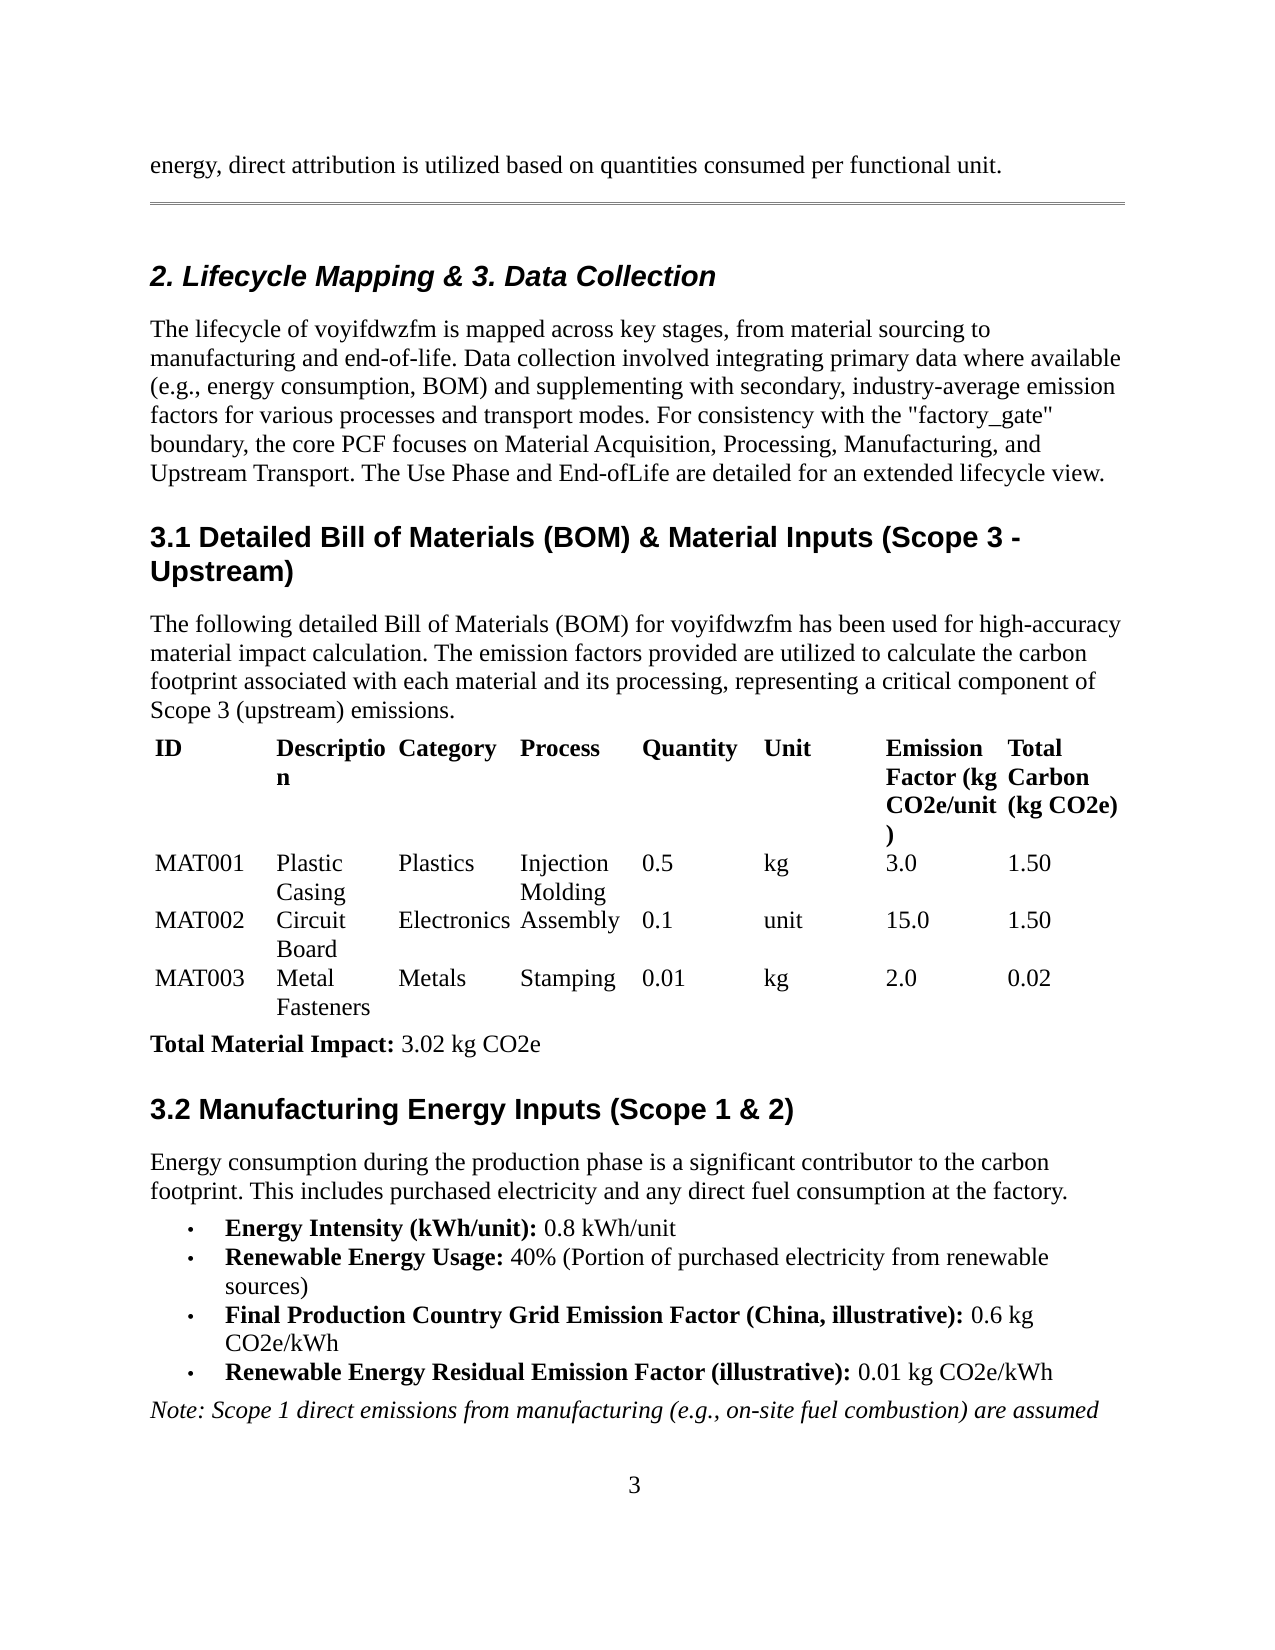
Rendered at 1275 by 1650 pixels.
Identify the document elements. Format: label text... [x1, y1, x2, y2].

table_header Total Carbon (kg CO2e) [1003, 733, 1125, 848]
table_cell 0.01 [638, 963, 759, 1020]
list Renewable Energy Usage: 40% (Portion of purchased electricity from renewable sources) [187, 1242, 1125, 1300]
subtitle 2. Lifecycle Mapping & 3. Data Collection [150, 259, 1125, 292]
table_header Unit [759, 733, 881, 848]
table_cell Stamping [516, 963, 637, 1020]
table_header ID [150, 733, 272, 848]
table_header Category [394, 733, 516, 848]
table_cell 3.0 [881, 848, 1003, 905]
table_header Process [516, 733, 637, 848]
table_cell Circuit Board [272, 905, 394, 963]
table_cell Electronics [394, 905, 516, 963]
table_header Emission Factor (kg CO2e/unit) [881, 733, 1003, 848]
table_cell MAT001 [150, 848, 272, 905]
table_header Description [272, 733, 394, 848]
list Final Production Country Grid Emission Factor (China, illustrative): 0.6 kg CO2e/kWh [187, 1300, 1125, 1357]
table_cell kg [759, 848, 881, 905]
table_cell MAT002 [150, 905, 272, 963]
list Renewable Energy Residual Emission Factor (illustrative): 0.01 kg CO2e/kWh [187, 1357, 1125, 1386]
table_cell 2.0 [881, 963, 1003, 1020]
text The following detailed Bill of Materials (BOM) for voyifdwzfm has been used for high-accuracy material impact calculation. The emission factors provided are utilized to calculate the carbon footprint associated with each material and its processing, representing a critical component of Scope 3 (upstream) emissions. [150, 609, 1125, 724]
table_cell 0.1 [638, 905, 759, 963]
text The lifecycle of voyifdwzfm is mapped across key stages, from material sourcing to manufacturing and end-of-life. Data collection involved integrating primary data where available (e.g., energy consumption, BOM) and supplementing with secondary, industry-average emission factors for various processes and transport modes. For consistency with the "factory_gate" boundary, the core PCF focuses on Material Acquisition, Processing, Manufacturing, and Upstream Transport. The Use Phase and End-ofLife are detailed for an extended lifecycle view. [150, 314, 1125, 486]
table_cell Plastic Casing [272, 848, 394, 905]
table_cell 1.50 [1003, 905, 1125, 963]
table_cell Plastics [394, 848, 516, 905]
text Energy consumption during the production phase is a significant contributor to the carbon footprint. This includes purchased electricity and any direct fuel consumption at the factory. [150, 1147, 1125, 1204]
text Note: Scope 1 direct emissions from manufacturing (e.g., on-site fuel combustion) are assumed [150, 1395, 1125, 1424]
subtitle 3.2 Manufacturing Energy Inputs (Scope 1 & 2) [150, 1092, 1125, 1126]
text Total Material Impact: 3.02 kg CO2e [150, 1029, 1125, 1058]
table_cell unit [759, 905, 881, 963]
list Energy Intensity (kWh/unit): 0.8 kWh/unit [187, 1213, 1125, 1242]
text energy, direct attribution is utilized based on quantities consumed per functional unit. [150, 150, 1125, 179]
table_cell Metal Fasteners [272, 963, 394, 1020]
table_cell Injection Molding [516, 848, 637, 905]
table_cell MAT003 [150, 963, 272, 1020]
table_cell 15.0 [881, 905, 1003, 963]
table_header Quantity [638, 733, 759, 848]
table_cell Metals [394, 963, 516, 1020]
table_cell kg [759, 963, 881, 1020]
table_cell Assembly [516, 905, 637, 963]
table_cell 1.50 [1003, 848, 1125, 905]
subtitle 3.1 Detailed Bill of Materials (BOM) & Material Inputs (Scope 3 - Upstream) [150, 520, 1125, 587]
table_cell 0.5 [638, 848, 759, 905]
table_cell 0.02 [1003, 963, 1125, 1020]
